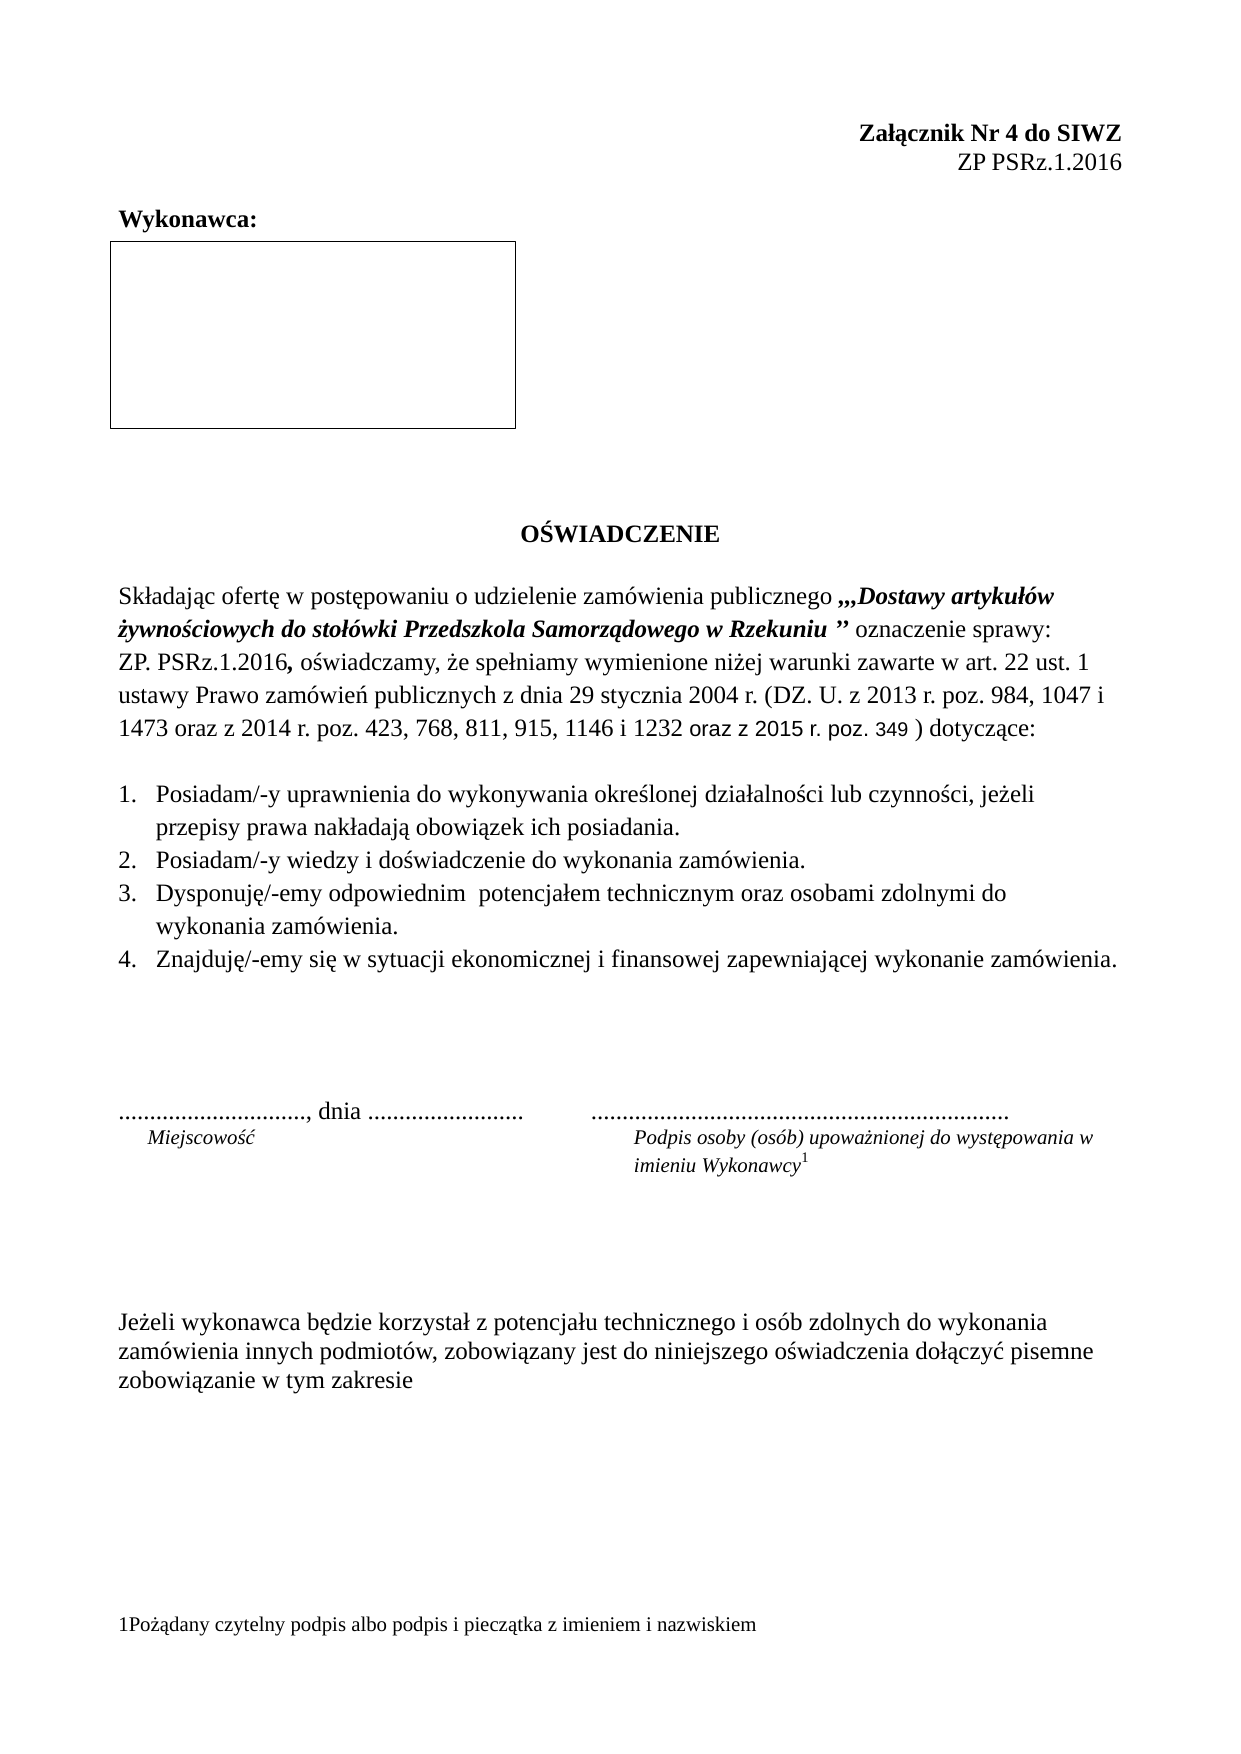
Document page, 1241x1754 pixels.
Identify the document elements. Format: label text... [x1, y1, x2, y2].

list Posiadam/-y uprawnienia do wykonywania określonej działalności lub czynności, jeżeli przepisy prawa nakładają obowiązek ich posiadania. [118, 779, 1122, 841]
text ZP PSRz.1.2016 [118, 147, 1122, 176]
text Wykonawca: [118, 204, 1122, 233]
title OŚWIADCZENIE [118, 519, 1122, 548]
text Miejscowość Podpis osoby (osób) upoważnionej do występowania w imieniu Wykonawcy [118, 1125, 1122, 1178]
list Znajduję/-emy się w sytuacji ekonomicznej i finansowej zapewniającej wykonanie zamówienia. [118, 944, 1122, 973]
list Posiadam/-y wiedzy i doświadczenie do wykonania zamówienia. [118, 845, 1122, 874]
text Składając ofertę w postępowaniu o udzielenie zamówienia publicznego ,,,Dostawy artykułów żywnościowych do stołówki Przedszkola Samorządowego w Rzekuniu ’’ oznaczenie sprawy: ZP. PSRz.1.2016, oświadczamy, że spełniamy wymienione niżej warunki zawarte w art. 22 ust. 1 ustawy Prawo zamówień publicznych z dnia 29 stycznia 2004 r. (DZ. U. z 2013 r. poz. 984, 1047 i 1473 oraz z 2014 r. poz. 423, 768, 811, 915, 1146 i 1232 oraz z 2015 r. poz. 349 ) dotyczące: [118, 581, 1122, 774]
text Pożądany czytelny podpis albo podpis i pieczątka z imieniem i nazwiskiem [118, 1612, 1122, 1636]
list Dysponuję/-emy odpowiednim potencjałem technicznym oraz osobami zdolnymi do wykonania zamówienia. [118, 878, 1122, 940]
text .............................., dnia ......................... ................................................................... [118, 1096, 1122, 1125]
text Załącznik Nr 4 do SIWZ [118, 118, 1122, 147]
text Jeżeli wykonawca będzie korzystał z potencjału technicznego i osób zdolnych do wykonania zamówienia innych podmiotów, zobowiązany jest do niniejszego oświadczenia dołączyć pisemne zobowiązanie w tym zakresie [118, 1307, 1122, 1393]
